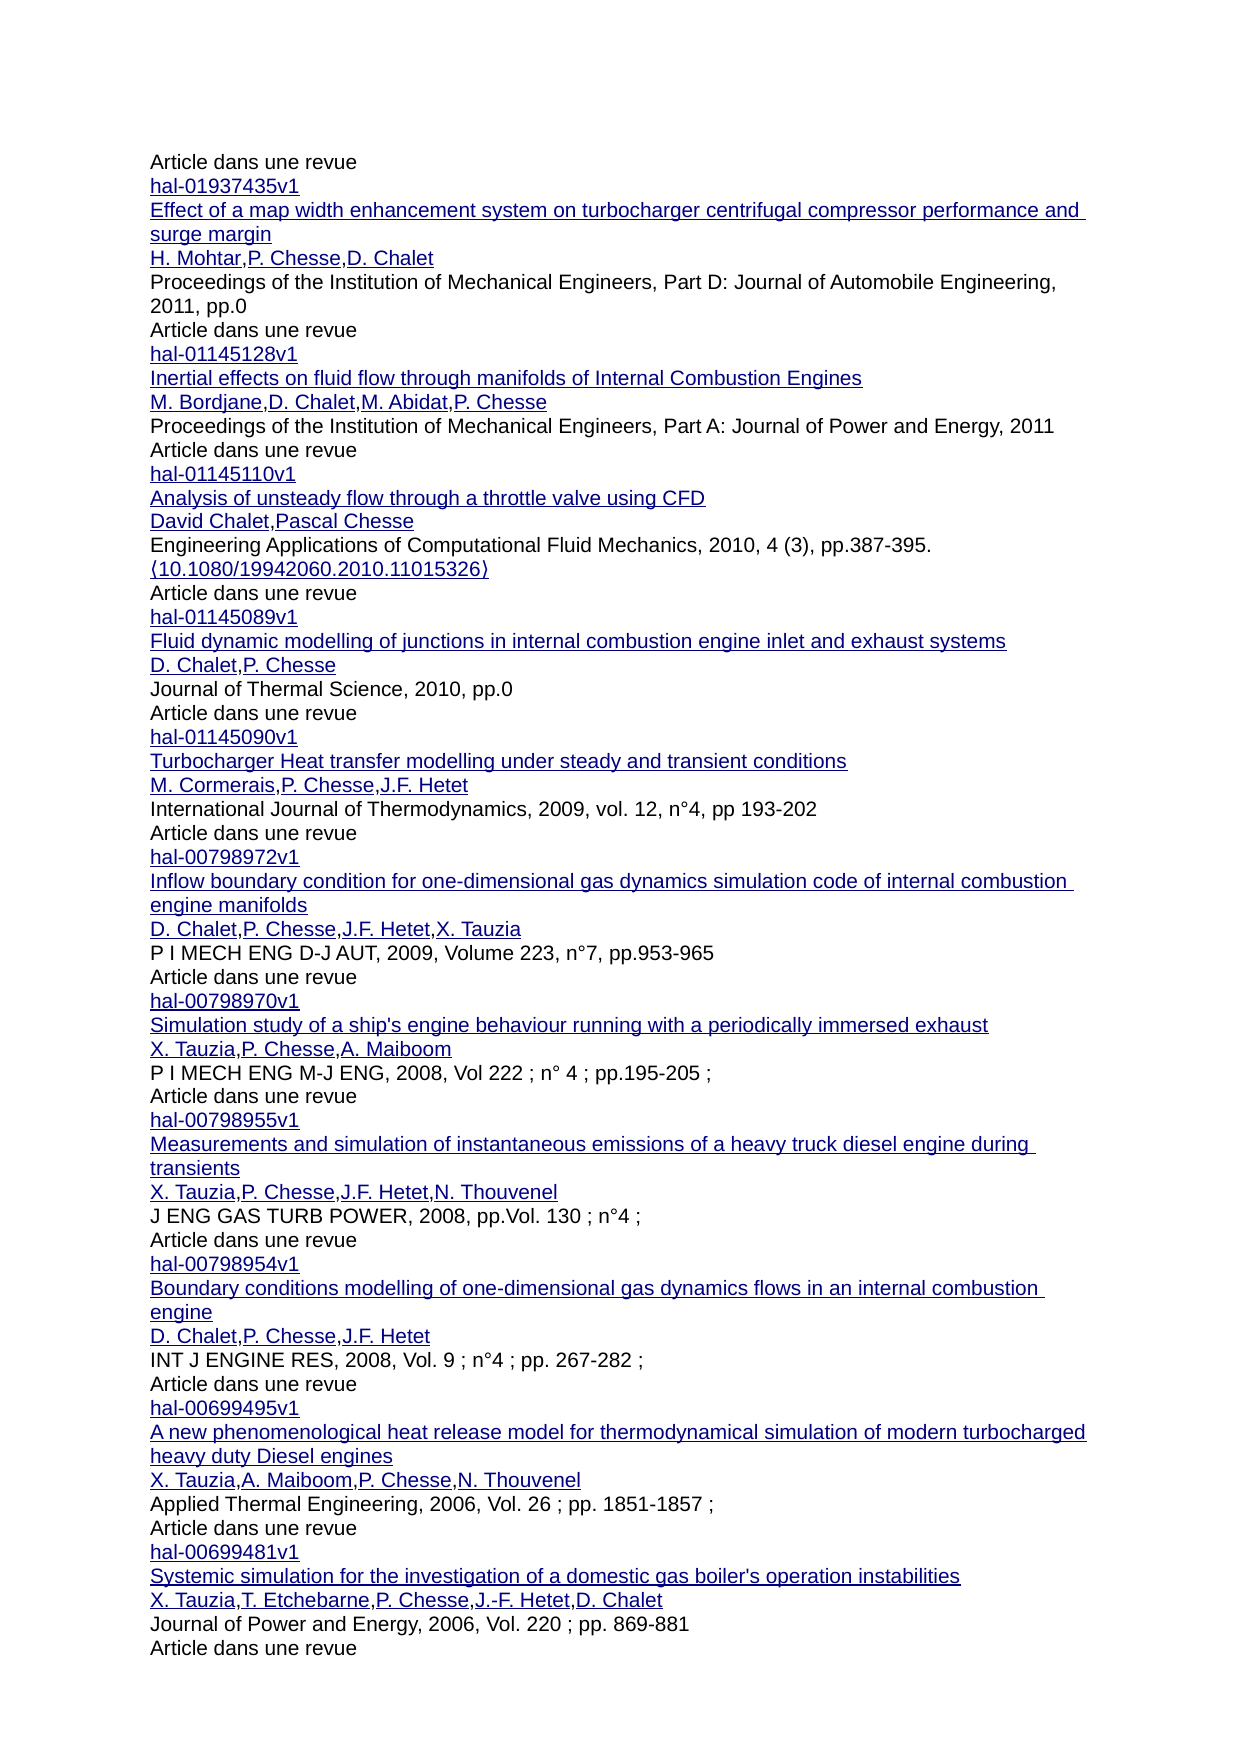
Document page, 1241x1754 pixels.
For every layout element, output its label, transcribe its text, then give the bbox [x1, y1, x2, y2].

table_cell Turbocharger Heat transfer modelling under steady and transient conditions M. Cormerais,P. Chesse,J.F. Hetet International Journal of Thermodynamics, 2009, vol. 12, n°4, pp 193-202 Article dans une revue hal-00798972v1 [150, 749, 1090, 869]
table_cell Analysis of unsteady flow through a throttle valve using CFD David Chalet,Pascal Chesse Engineering Applications of Computational Fluid Mechanics, 2010, 4 (3), pp.387-395. ⟨10.1080/19942060.2010.11015326⟩ Article dans une revue hal-01145089v1 [150, 485, 1090, 629]
table_cell Inertial effects on fluid flow through manifolds of Internal Combustion Engines M. Bordjane,D. Chalet,M. Abidat,P. Chesse Proceedings of the Institution of Mechanical Engineers, Part A: Journal of Power and Energy, 2011 Article dans une revue hal-01145110v1 [150, 366, 1090, 485]
table_cell Simulation study of a ship's engine behaviour running with a periodically immersed exhaust X. Tauzia,P. Chesse,A. Maiboom P I MECH ENG M-J ENG, 2008, Vol 222 ; n° 4 ; pp.195-205 ; Article dans une revue hal-00798955v1 [150, 1013, 1090, 1132]
table_cell Measurements and simulation of instantaneous emissions of a heavy truck diesel engine during transients X. Tauzia,P. Chesse,J.F. Hetet,N. Thouvenel J ENG GAS TURB POWER, 2008, pp.Vol. 130 ; n°4 ; Article dans une revue hal-00798954v1 [150, 1132, 1090, 1276]
table_cell Systemic simulation for the investigation of a domestic gas boiler's operation instabilities X. Tauzia,T. Etchebarne,P. Chesse,J.-F. Hetet,D. Chalet Journal of Power and Energy, 2006, Vol. 220 ; pp. 869-881 Article dans une revue [150, 1564, 1090, 1659]
table_cell Article dans une revue hal-01937435v1 [150, 150, 1090, 198]
table_cell Inflow boundary condition for one-dimensional gas dynamics simulation code of internal combustion engine manifolds D. Chalet,P. Chesse,J.F. Hetet,X. Tauzia P I MECH ENG D-J AUT, 2009, Volume 223, n°7, pp.953-965 Article dans une revue hal-00798970v1 [150, 869, 1090, 1012]
table_cell Fluid dynamic modelling of junctions in internal combustion engine inlet and exhaust systems D. Chalet,P. Chesse Journal of Thermal Science, 2010, pp.0 Article dans une revue hal-01145090v1 [150, 629, 1090, 749]
table_cell Effect of a map width enhancement system on turbocharger centrifugal compressor performance and surge margin H. Mohtar,P. Chesse,D. Chalet Proceedings of the Institution of Mechanical Engineers, Part D: Journal of Automobile Engineering, 2011, pp.0 Article dans une revue hal-01145128v1 [150, 198, 1090, 366]
table_cell Boundary conditions modelling of one-dimensional gas dynamics flows in an internal combustion engine D. Chalet,P. Chesse,J.F. Hetet INT J ENGINE RES, 2008, Vol. 9 ; n°4 ; pp. 267-282 ; Article dans une revue hal-00699495v1 [150, 1276, 1090, 1420]
table_cell A new phenomenological heat release model for thermodynamical simulation of modern turbocharged heavy duty Diesel engines X. Tauzia,A. Maiboom,P. Chesse,N. Thouvenel Applied Thermal Engineering, 2006, Vol. 26 ; pp. 1851-1857 ; Article dans une revue hal-00699481v1 [150, 1420, 1090, 1563]
